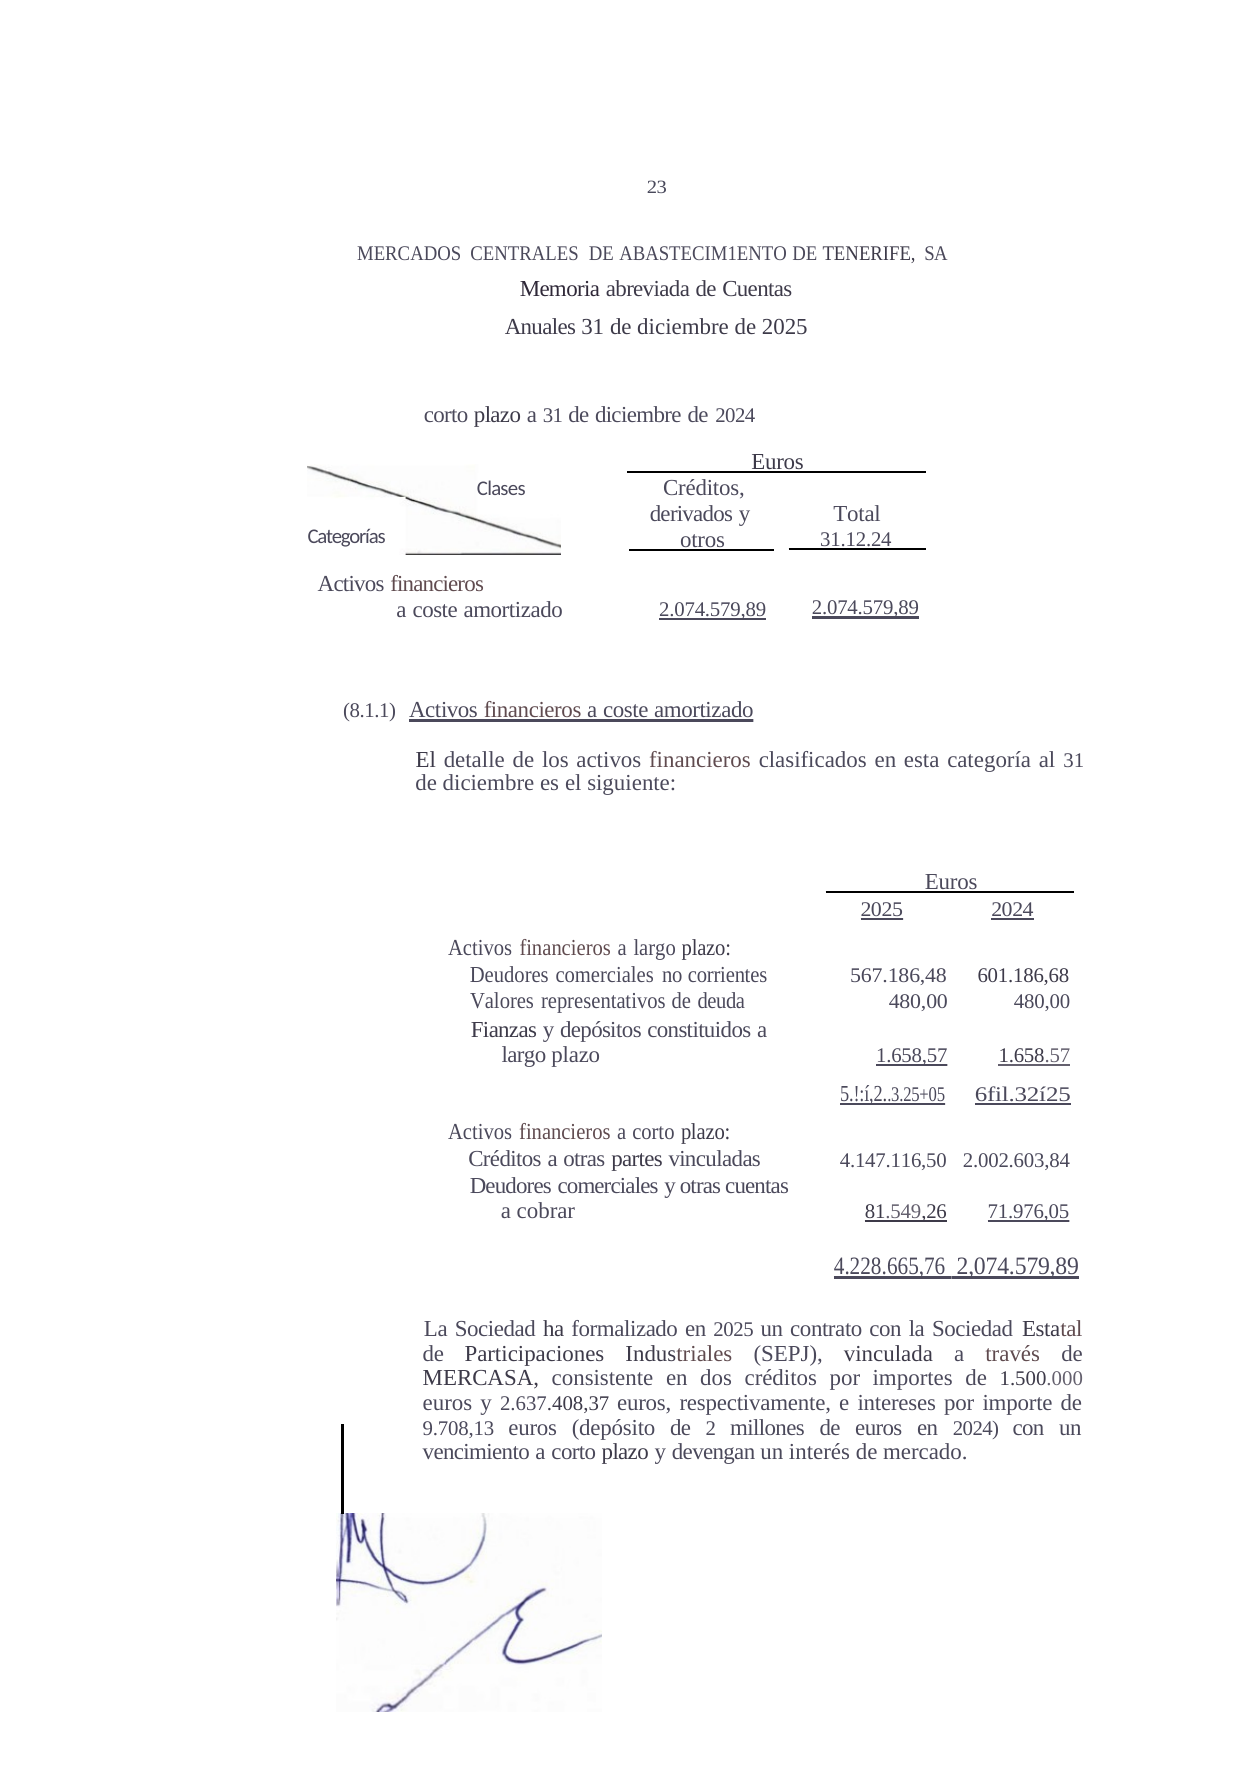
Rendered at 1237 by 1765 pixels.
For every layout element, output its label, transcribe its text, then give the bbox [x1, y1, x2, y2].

table_cell [443, 1074, 822, 1113]
text Activos financieros [317, 570, 485, 596]
text a coste amortizado 2.074.579,89 2.074.579,89 [226, 596, 1089, 622]
text derivados y [627, 501, 773, 526]
table_header 2025 [822, 898, 953, 928]
table_header 2024 [953, 898, 1076, 928]
text (8.1.1) Activos financieros a coste amortizado [343, 696, 1089, 723]
table_cell 6fil.32í25 [953, 1074, 1076, 1113]
table_cell Créditos a otras partes vinculadas [443, 1147, 822, 1174]
text La Sociedad ha formalizado en 2025 un contrato con la Sociedad Estatal de Participaciones Industriales (SEPJ), vinculada a través de MERCASA, consistente en dos créditos por importes de 1.500.000 euros y 2.637.408,37 euros, respectivamente, e intereses por importe de 9.708,13 euros (depósito de 2 millones de euros en 2024) con un vencimiento a corto plazo y devengan un interés de mercado. [422, 1317, 1083, 1464]
text 4.228.665,76 2,074.579,89 [834, 1251, 1089, 1280]
table_cell Fianzas y depósitos constituidos a largo plazo [443, 1016, 822, 1074]
table_cell 480,00 [953, 990, 1076, 1016]
text 31.12.24 [778, 527, 937, 551]
table_cell 5.!:í,2..3.25+05 [822, 1074, 953, 1113]
text otros [629, 526, 773, 549]
text corto plazo a 31 de diciembre de 2024 [423, 401, 1089, 428]
text Memoria abreviada de Cuentas Anuales 31 de diciembre de 2025 [483, 276, 829, 339]
table_cell 601.186,68 [953, 963, 1076, 989]
table_cell 1.658.57 [953, 1016, 1076, 1074]
table_cell 480,00 [822, 990, 953, 1016]
table_header [443, 898, 822, 928]
table_cell Activos financieros a largo plazo: [443, 928, 822, 963]
text MERCADOS CENTRALES DE ABASTECIM1ENTO DE TENERIFE, SA [216, 241, 1089, 265]
table_cell Deudores comerciales y otras cuentas a cobrar [443, 1174, 822, 1225]
text Total [778, 501, 936, 527]
text Euros [826, 868, 1089, 894]
table_cell 2.002.603,84 [953, 1147, 1076, 1174]
table_cell Activos financieros a corto plazo: [443, 1113, 1076, 1147]
table_cell Valores representativos de deuda [443, 990, 822, 1016]
table_cell 4.147.116,50 [822, 1147, 953, 1174]
table_cell 71.976,05 [953, 1174, 1076, 1225]
text Euros Créditos, [627, 449, 927, 501]
table_cell 1.658,57 [822, 1016, 953, 1074]
table_cell 567.186,48 [822, 963, 953, 989]
text El detalle de los activos financieros clasificados en esta categoría al 31 de diciembre es el siguiente: [415, 748, 1084, 796]
table_cell [822, 928, 953, 963]
table_cell Deudores comerciales no corrientes [443, 963, 822, 989]
table_cell [953, 928, 1076, 963]
table_cell 81.549,26 [822, 1174, 953, 1225]
